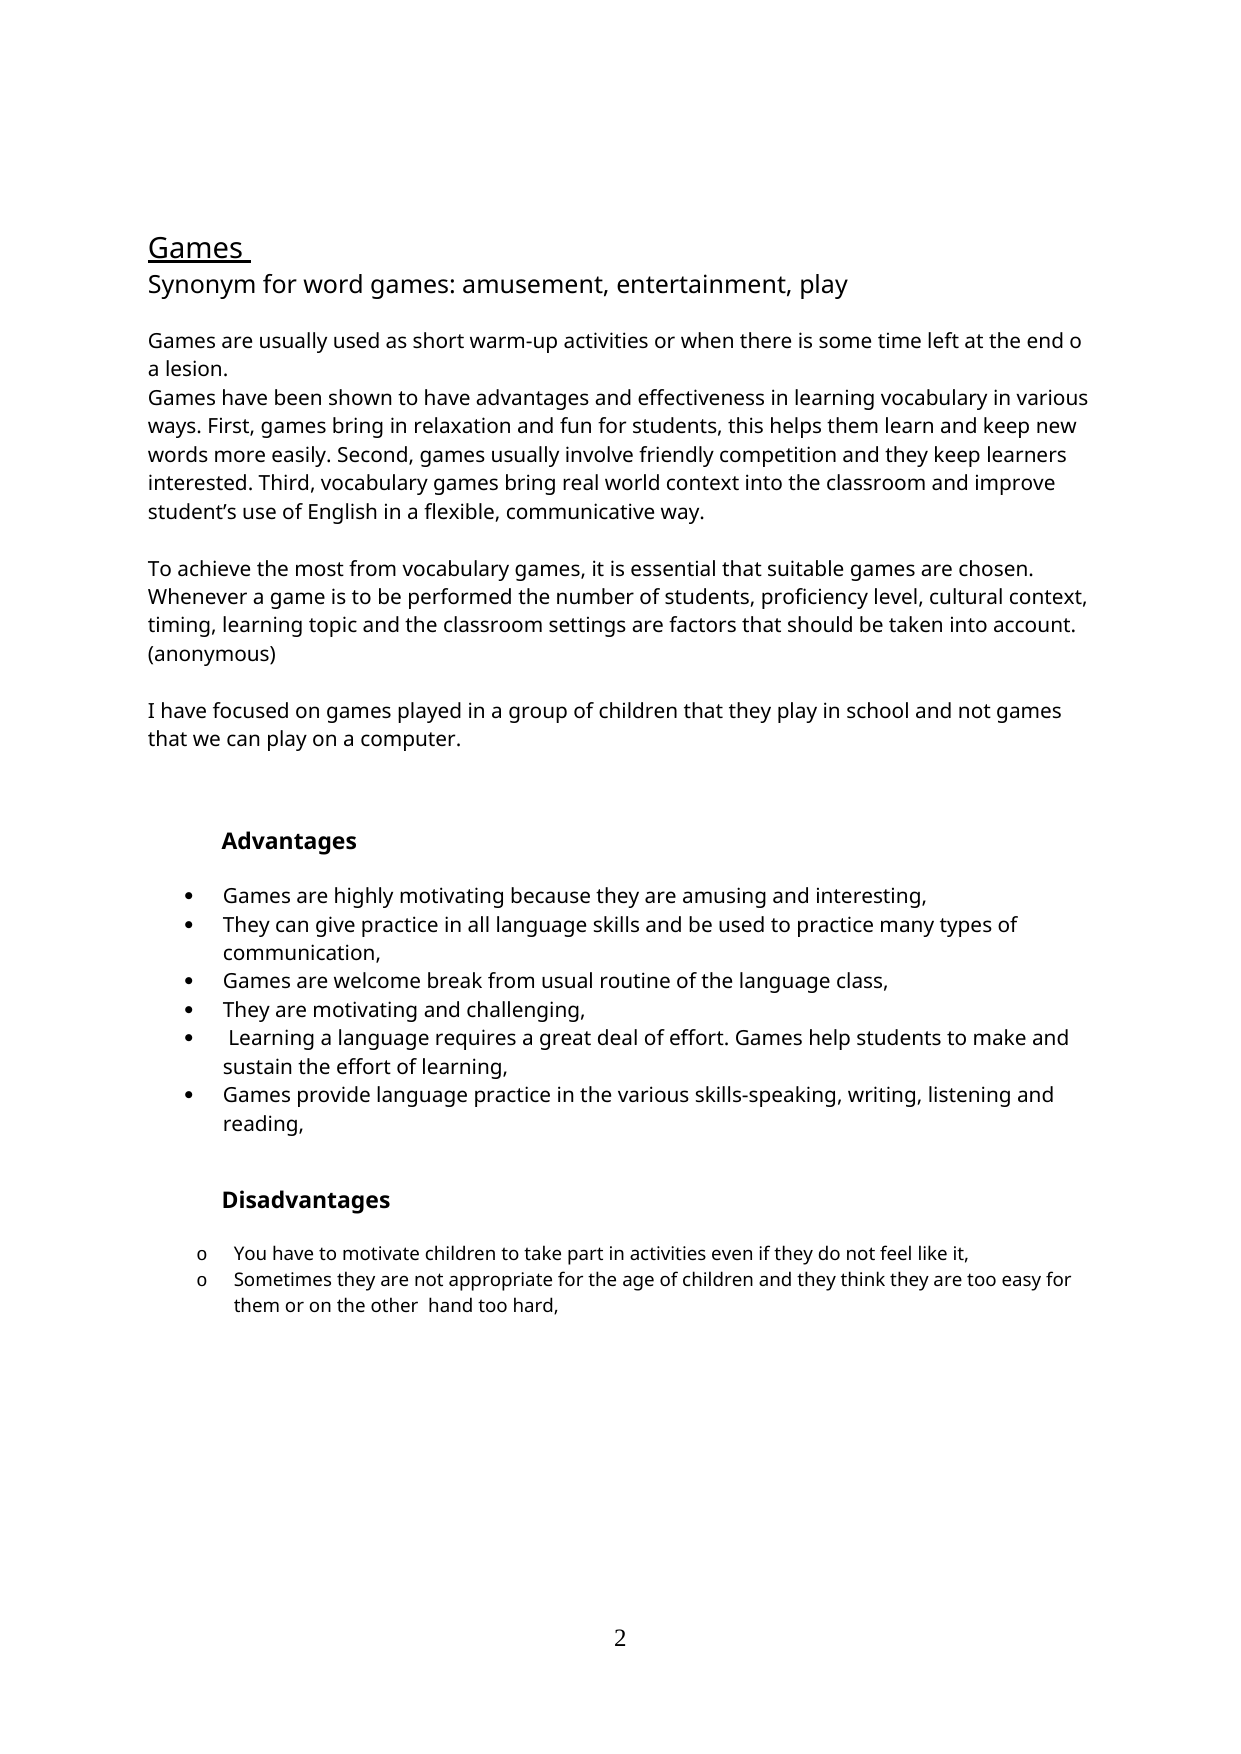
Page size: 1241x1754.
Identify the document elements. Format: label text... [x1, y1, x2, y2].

text Games are usually used as short warm-up activities or when there is some time left at the end o a lesion. [148, 326, 1093, 383]
subtitle Disadvantages [221, 1184, 1093, 1215]
text I have focused on games played in a group of children that they play in school and not games that we can play on a computer. [148, 696, 1093, 753]
list Games provide language practice in the various skills-speaking, writing, listening and reading, [185, 1080, 1093, 1137]
list They are motivating and challenging, [185, 995, 1093, 1023]
subtitle Games [148, 227, 1093, 267]
subtitle Advantages [221, 824, 1093, 856]
text To achieve the most from vocabulary games, it is essential that suitable games are chosen. Whenever a game is to be performed the number of students, proficiency level, cultural context, timing, learning topic and the classroom settings are factors that should be taken into account. (anonymous) [148, 554, 1093, 667]
text Games have been shown to have advantages and effectiveness in learning vocabulary in various ways. First, games bring in relaxation and fun for students, this helps them learn and keep new words more easily. Second, games usually involve friendly competition and they keep learners interested. Third, vocabulary games bring real world context into the classroom and improve student’s use of English in a flexible, communicative way. [148, 383, 1093, 525]
text Synonym for word games: amusement, entertainment, play [148, 267, 1093, 301]
list They can give practice in all language skills and be used to practice many types of communication, [185, 910, 1093, 967]
list Games are welcome break from usual routine of the language class, [185, 967, 1093, 995]
list You have to motivate children to take part in activities even if they do not feel like it, [196, 1240, 1093, 1266]
list Learning a language requires a great deal of effort. Games help students to make and sustain the effort of learning, [185, 1023, 1093, 1080]
list Games are highly motivating because they are amusing and interesting, [185, 881, 1093, 910]
list Sometimes they are not appropriate for the age of children and they think they are too easy for them or on the other hand too hard, [196, 1266, 1093, 1317]
